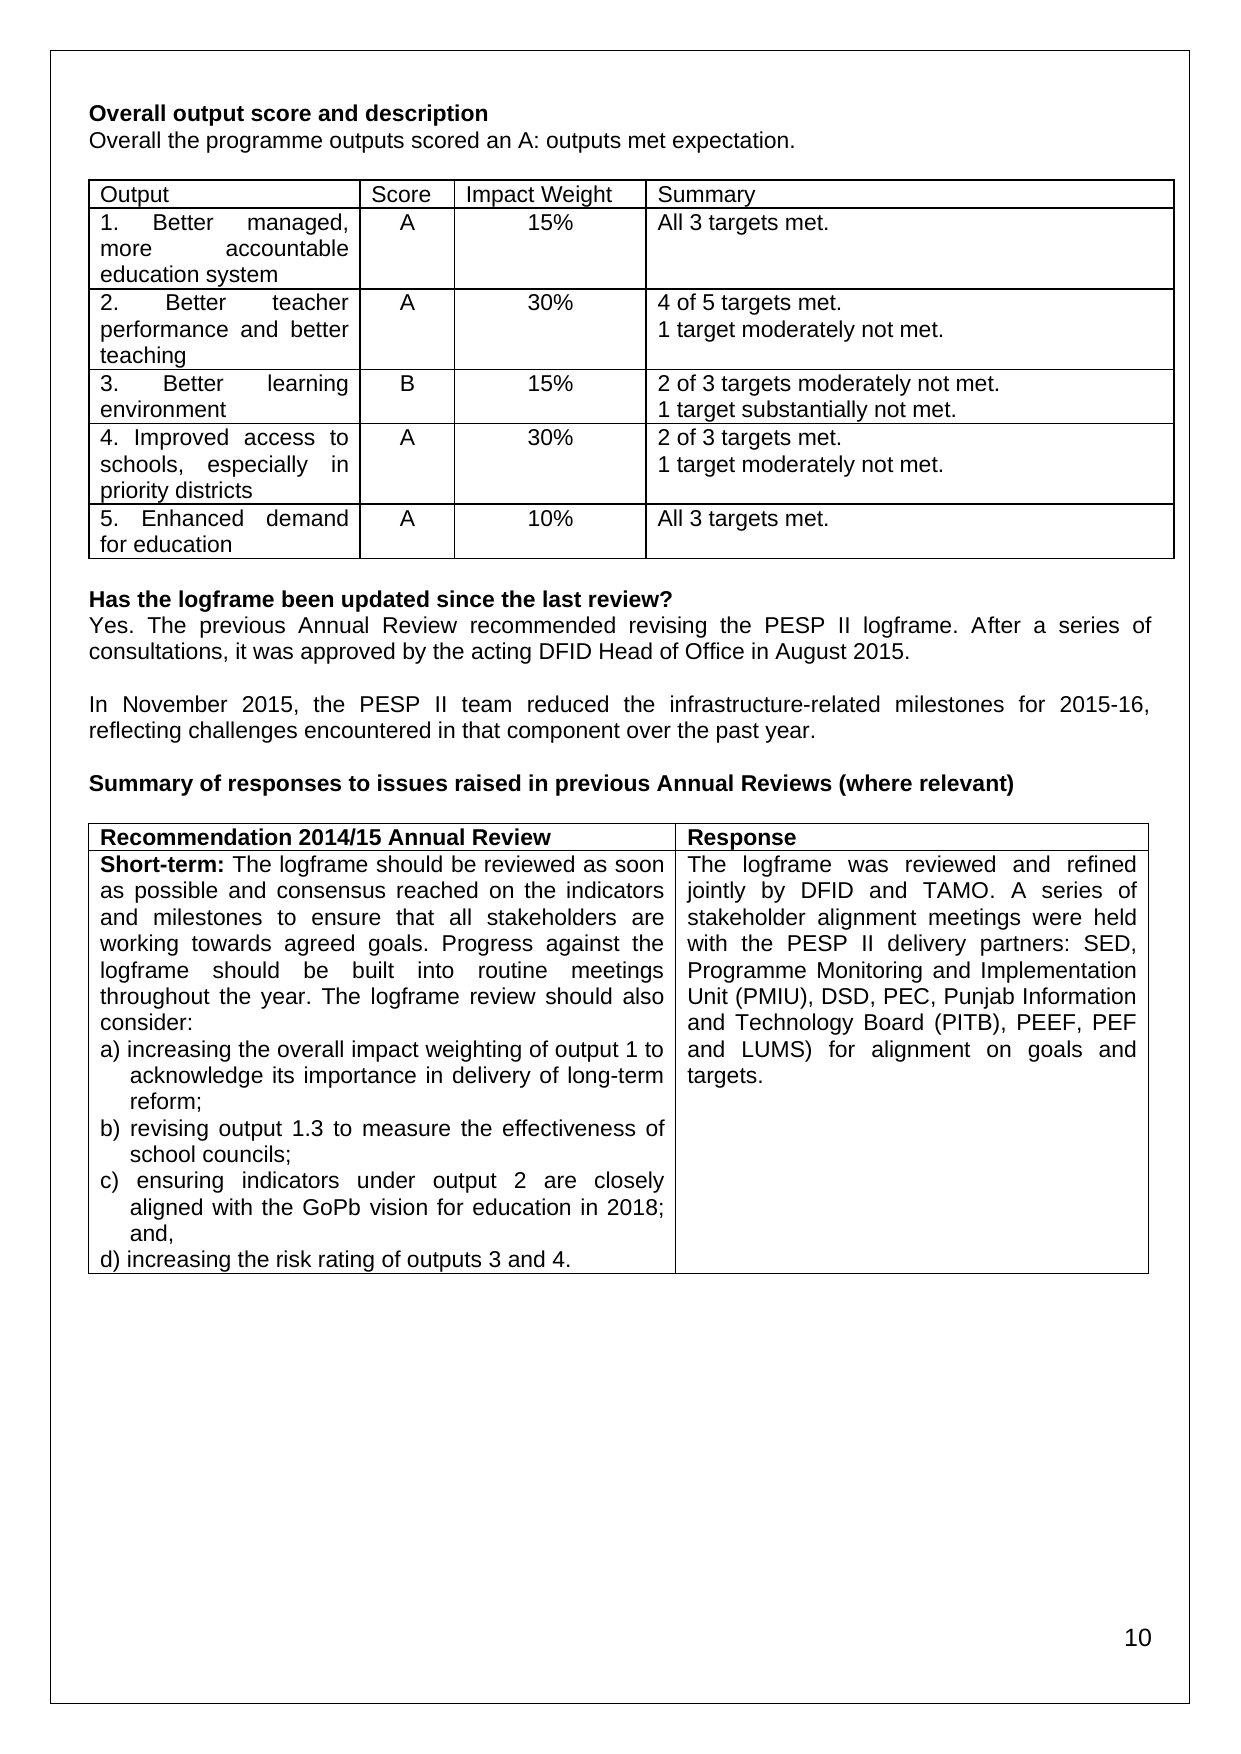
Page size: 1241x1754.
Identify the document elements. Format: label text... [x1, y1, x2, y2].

text In November 2015, the PESP II team reduced the infrastructure-related milestones for 2015-16, reflecting challenges encountered in that component over the past year. [89, 691, 1152, 744]
text Has the logframe been updated since the last review? [89, 586, 1152, 612]
table_cell 4 of 5 targets met. 1 target moderately not met. [647, 290, 1173, 368]
table_cell 2. Better teacher performance and better teaching [90, 290, 359, 368]
table_header Summary [647, 181, 1173, 207]
table_header Output [90, 181, 359, 207]
table_cell 5. Enhanced demand for education [90, 505, 359, 558]
text Overall the programme outputs scored an A: outputs met expectation. [89, 127, 1152, 153]
table_cell 2 of 3 targets met. 1 target moderately not met. [647, 424, 1173, 503]
table_cell A [361, 424, 454, 503]
table_cell 10% [455, 505, 645, 558]
table_header Response [676, 824, 1148, 850]
table_cell 1. Better managed, more accountable education system [90, 209, 359, 288]
text Yes. The previous Annual Review recommended revising the PESP II logframe. After a series of consultations, it was approved by the acting DFID Head of Office in August 2015. [89, 612, 1152, 664]
table_cell A [361, 209, 454, 288]
table_cell All 3 targets met. [647, 209, 1173, 288]
table_cell 4. Improved access to schools, especially in priority districts [90, 424, 359, 503]
table_cell B [361, 370, 454, 423]
table_header Score [361, 181, 454, 207]
text Overall output score and description [89, 100, 1152, 127]
text Summary of responses to issues raised in previous Annual Reviews (where relevant) [89, 770, 1152, 796]
table_cell A [361, 290, 454, 368]
table_cell A [361, 505, 454, 558]
table_cell 3. Better learning environment [90, 370, 359, 423]
table_cell The logframe was reviewed and refined jointly by DFID and TAMO. A series of stakeholder alignment meetings were held with the PESP II delivery partners: SED, Programme Monitoring and Implementation Unit (PMIU), DSD, PEC, Punjab Information and Technology Board (PITB), PEEF, PEF and LUMS) for alignment on goals and targets. [676, 851, 1148, 1273]
table_cell 30% [455, 290, 645, 368]
table_cell 2 of 3 targets moderately not met. 1 target substantially not met. [647, 370, 1173, 423]
table_cell Short-term: The logframe should be reviewed as soon as possible and consensus reached on the indicators and milestones to ensure that all stakeholders are working towards agreed goals. Progress against the logframe should be built into routine meetings throughout the year. The logframe review should also consider: a) increasing the overall impact weighting of output 1 to acknowledge its importance in delivery of long-term reform; b) revising output 1.3 to measure the effectiveness of school councils; c) ensuring indicators under output 2 are closely aligned with the GoPb vision for education in 2018; and, d) increasing the risk rating of outputs 3 and 4. [89, 851, 675, 1273]
table_cell 15% [455, 209, 645, 288]
table_cell 30% [455, 424, 645, 503]
table_header Recommendation 2014/15 Annual Review [89, 824, 675, 850]
table_cell All 3 targets met. [647, 505, 1173, 558]
table_header Impact Weight [455, 181, 645, 207]
table_cell 15% [455, 370, 645, 423]
